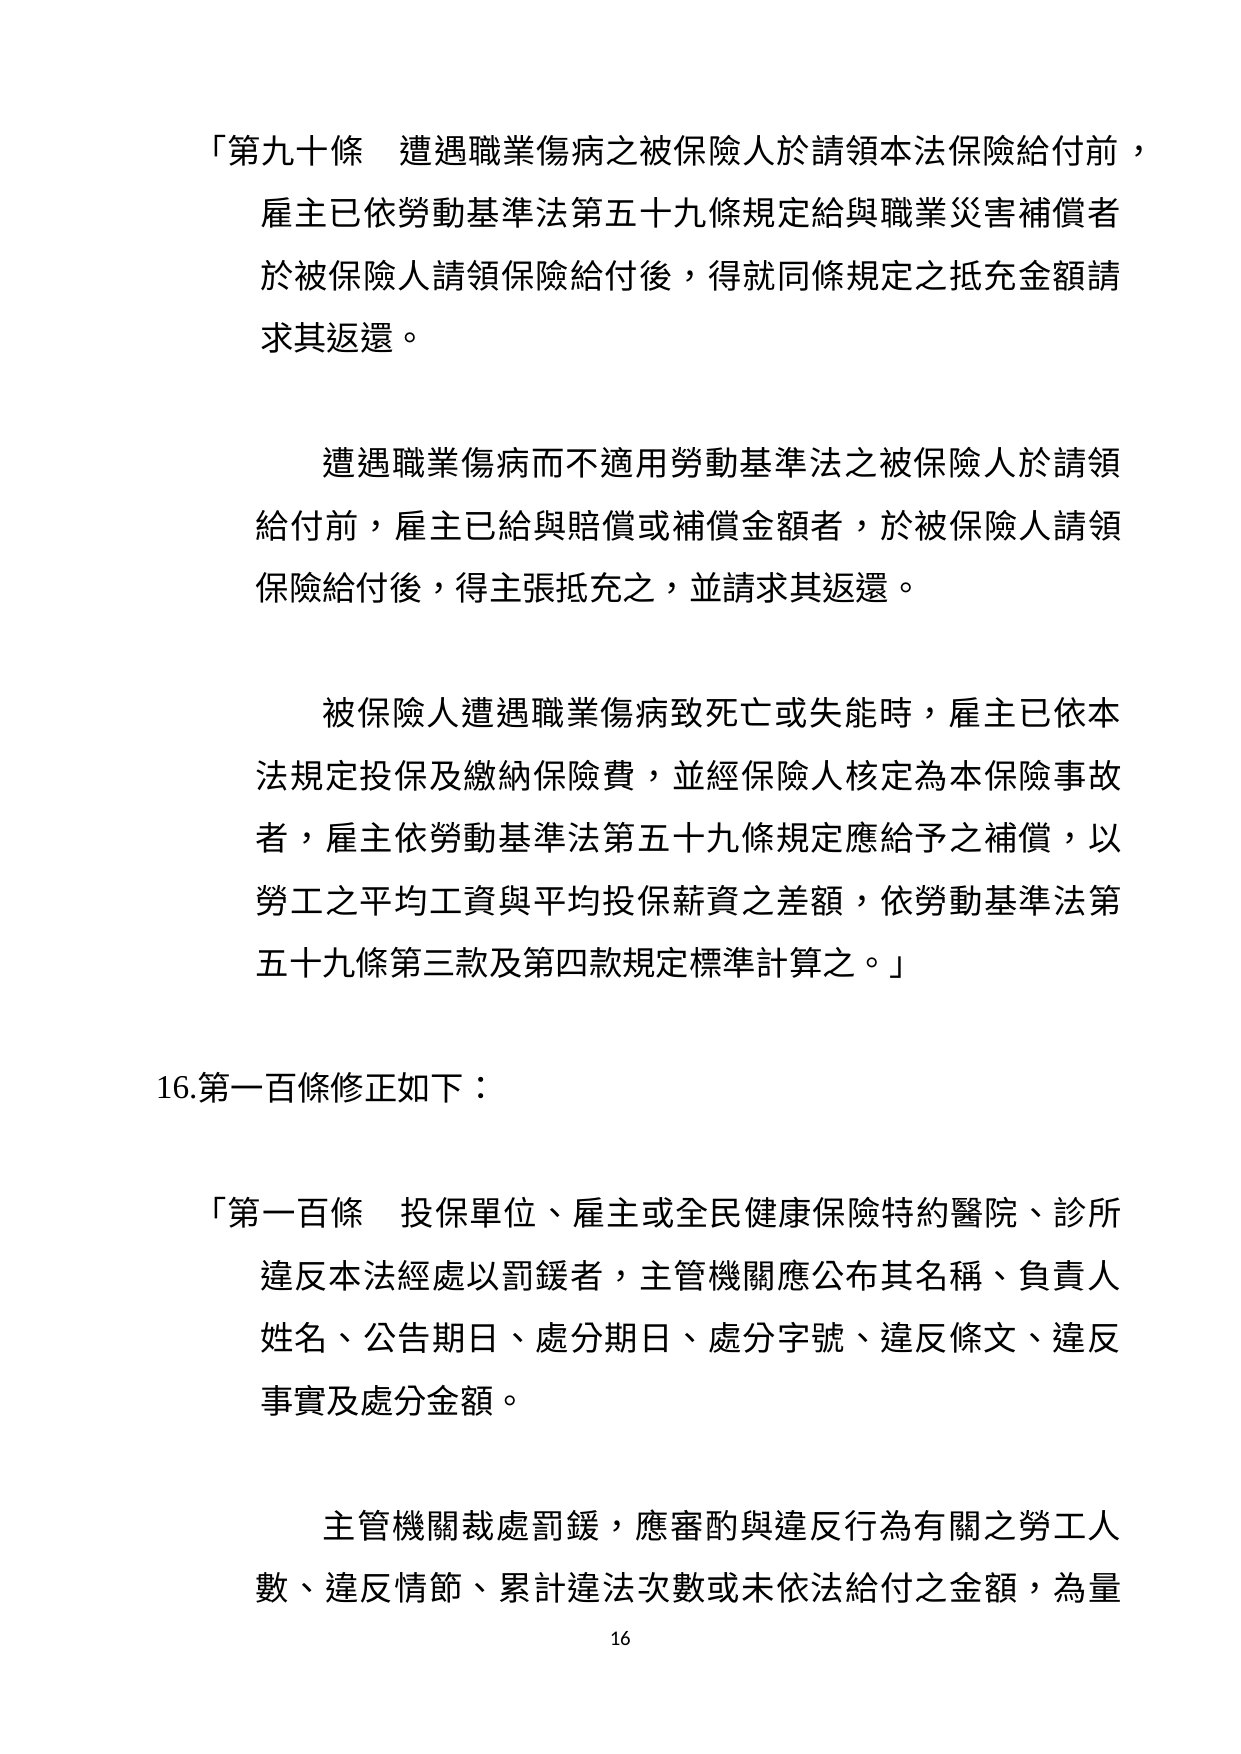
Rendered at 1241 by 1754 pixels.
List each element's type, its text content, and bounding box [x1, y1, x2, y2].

text 遭遇職業傷病而不適用勞動基準法之被保險人於請領給付前，雇主已給與賠償或補償金額者，於被保險人請領保險給付後，得主張抵充之，並請求其返還。 [256, 419, 1122, 607]
text 16.第一百條修正如下： [156, 1044, 1122, 1107]
text 主管機關裁處罰鍰，應審酌與違反行為有關之勞工人數、違反情節、累計違法次數或未依法給付之金額，為量 [256, 1482, 1122, 1607]
text 「第一百條 投保單位、雇主或全民健康保險特約醫院、診所違反本法經處以罰鍰者，主管機關應公布其名稱、負責人姓名、公告期日、處分期日、處分字號、違反條文、違反事實及處分金額。 [193, 1169, 1122, 1419]
text 被保險人遭遇職業傷病致死亡或失能時，雇主已依本法規定投保及繳納保險費，並經保險人核定為本保險事故者，雇主依勞動基準法第五十九條規定應給予之補償，以勞工之平均工資與平均投保薪資之差額，依勞動基準法第五十九條第三款及第四款規定標準計算之。」 [256, 669, 1122, 982]
text 「第九十條 遭遇職業傷病之被保險人於請領本法保險給付前，雇主已依勞動基準法第五十九條規定給與職業災害補償者，於被保險人請領保險給付後，得就同條規定之抵充金額請求其返還。 [193, 107, 1122, 357]
